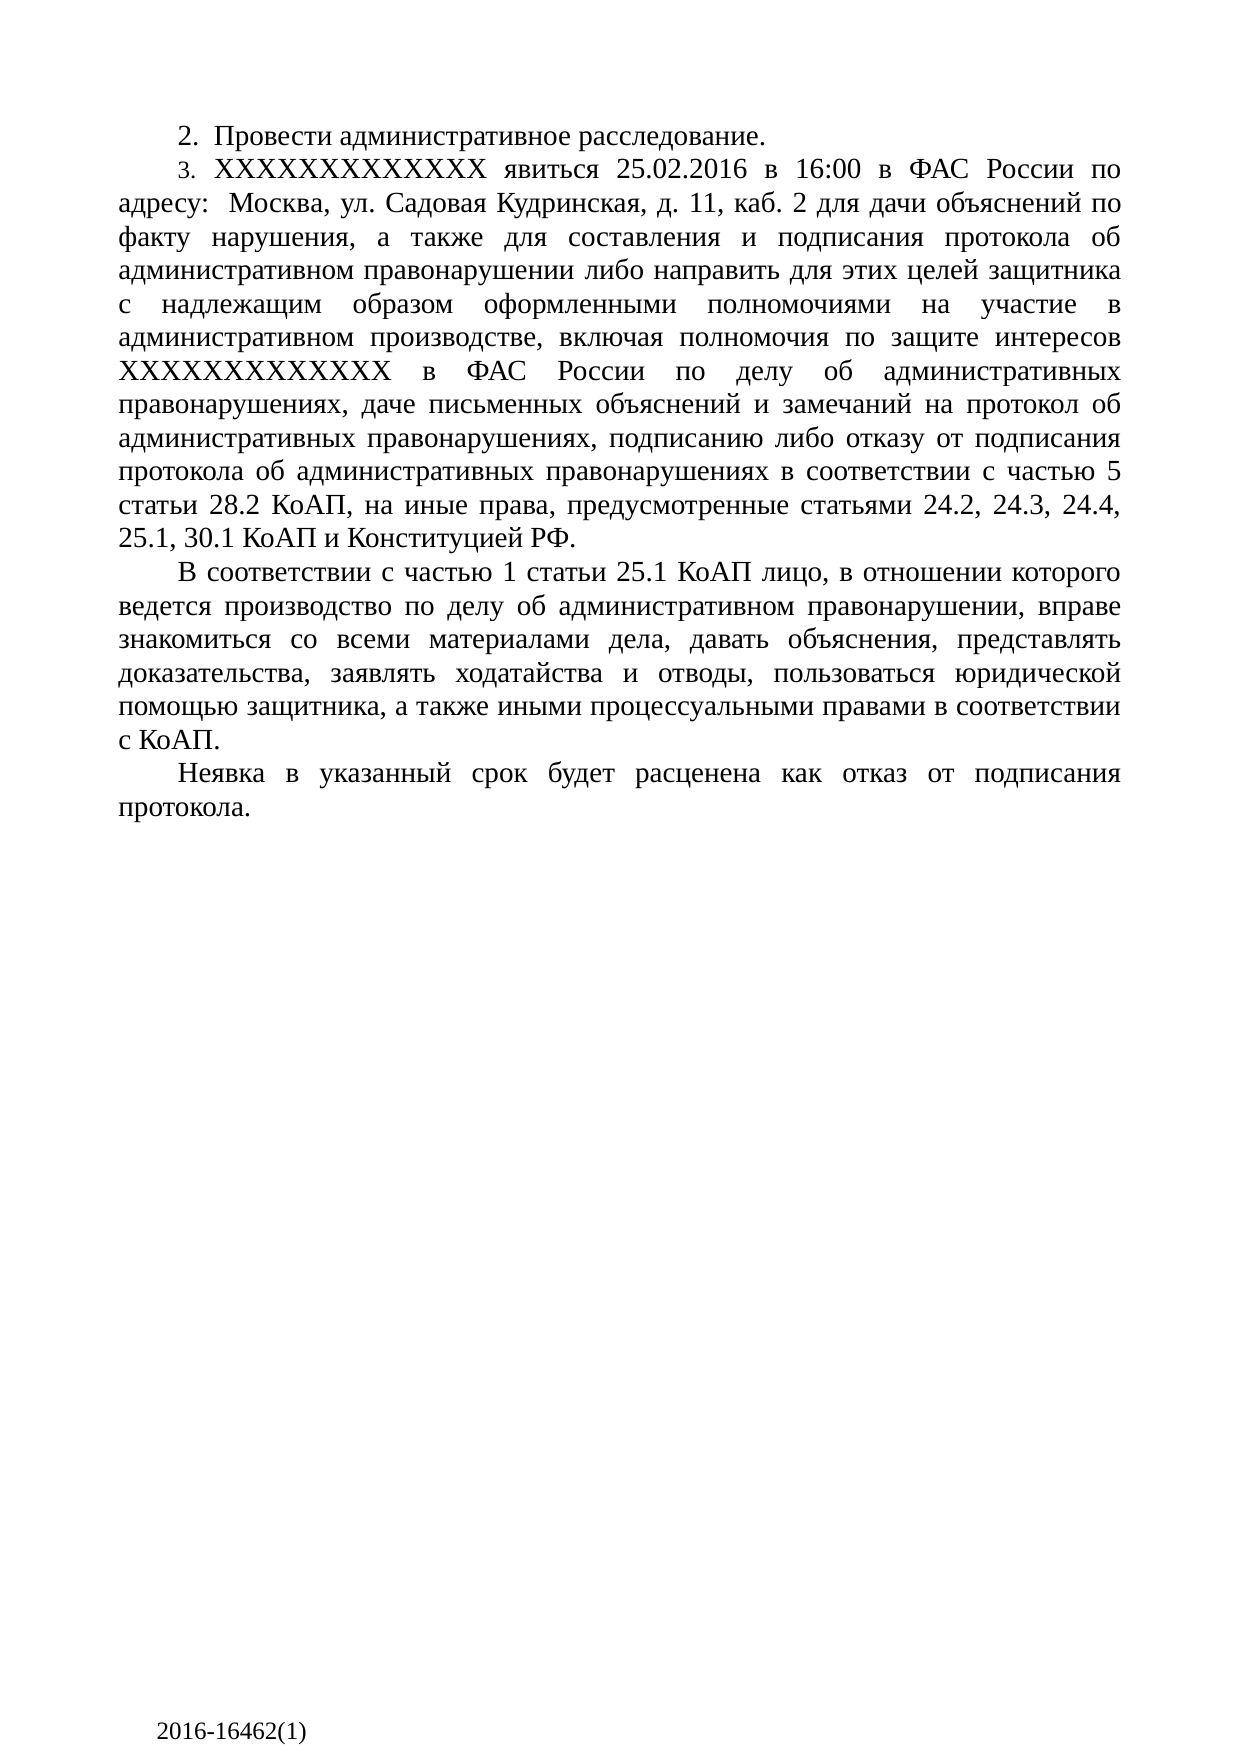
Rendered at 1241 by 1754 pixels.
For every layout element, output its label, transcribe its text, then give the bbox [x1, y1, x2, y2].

list Провести административное расследование. [118, 118, 1122, 152]
list XXXXXXXXXXXXX явиться 25.02.2016 в 16:00 в ФАС России по адресу: Москва, ул. Садовая Кудринская, д. 11, каб. 2 для дачи объяснений по факту нарушения, а также для составления и подписания протокола об административном правонарушении либо направить для этих целей защитника с надлежащим образом оформленными полномочиями на участие в административном производстве, включая полномочия по защите интересов XXXXXXXXXXXXX в ФАС России по делу об административных правонарушениях, даче письменных объяснений и замечаний на протокол об административных правонарушениях, подписанию либо отказу от подписания протокола об административных правонарушениях в соответствии с частью 5 статьи 28.2 КоАП, на иные права, предусмотренные статьями 24.2, 24.3, 24.4, 25.1, 30.1 КоАП и Конституцией РФ. [118, 152, 1122, 554]
text В соответствии с частью 1 статьи 25.1 КоАП лицо, в отношении которого ведется производство по делу об административном правонарушении, вправе знакомиться со всеми материалами дела, давать объяснения, представлять доказательства, заявлять ходатайства и отводы, пользоваться юридической помощью защитника, а также иными процессуальными правами в соответствии с КоАП. [118, 554, 1122, 755]
text Неявка в указанный срок будет расценена как отказ от подписания протокола. [118, 755, 1122, 822]
